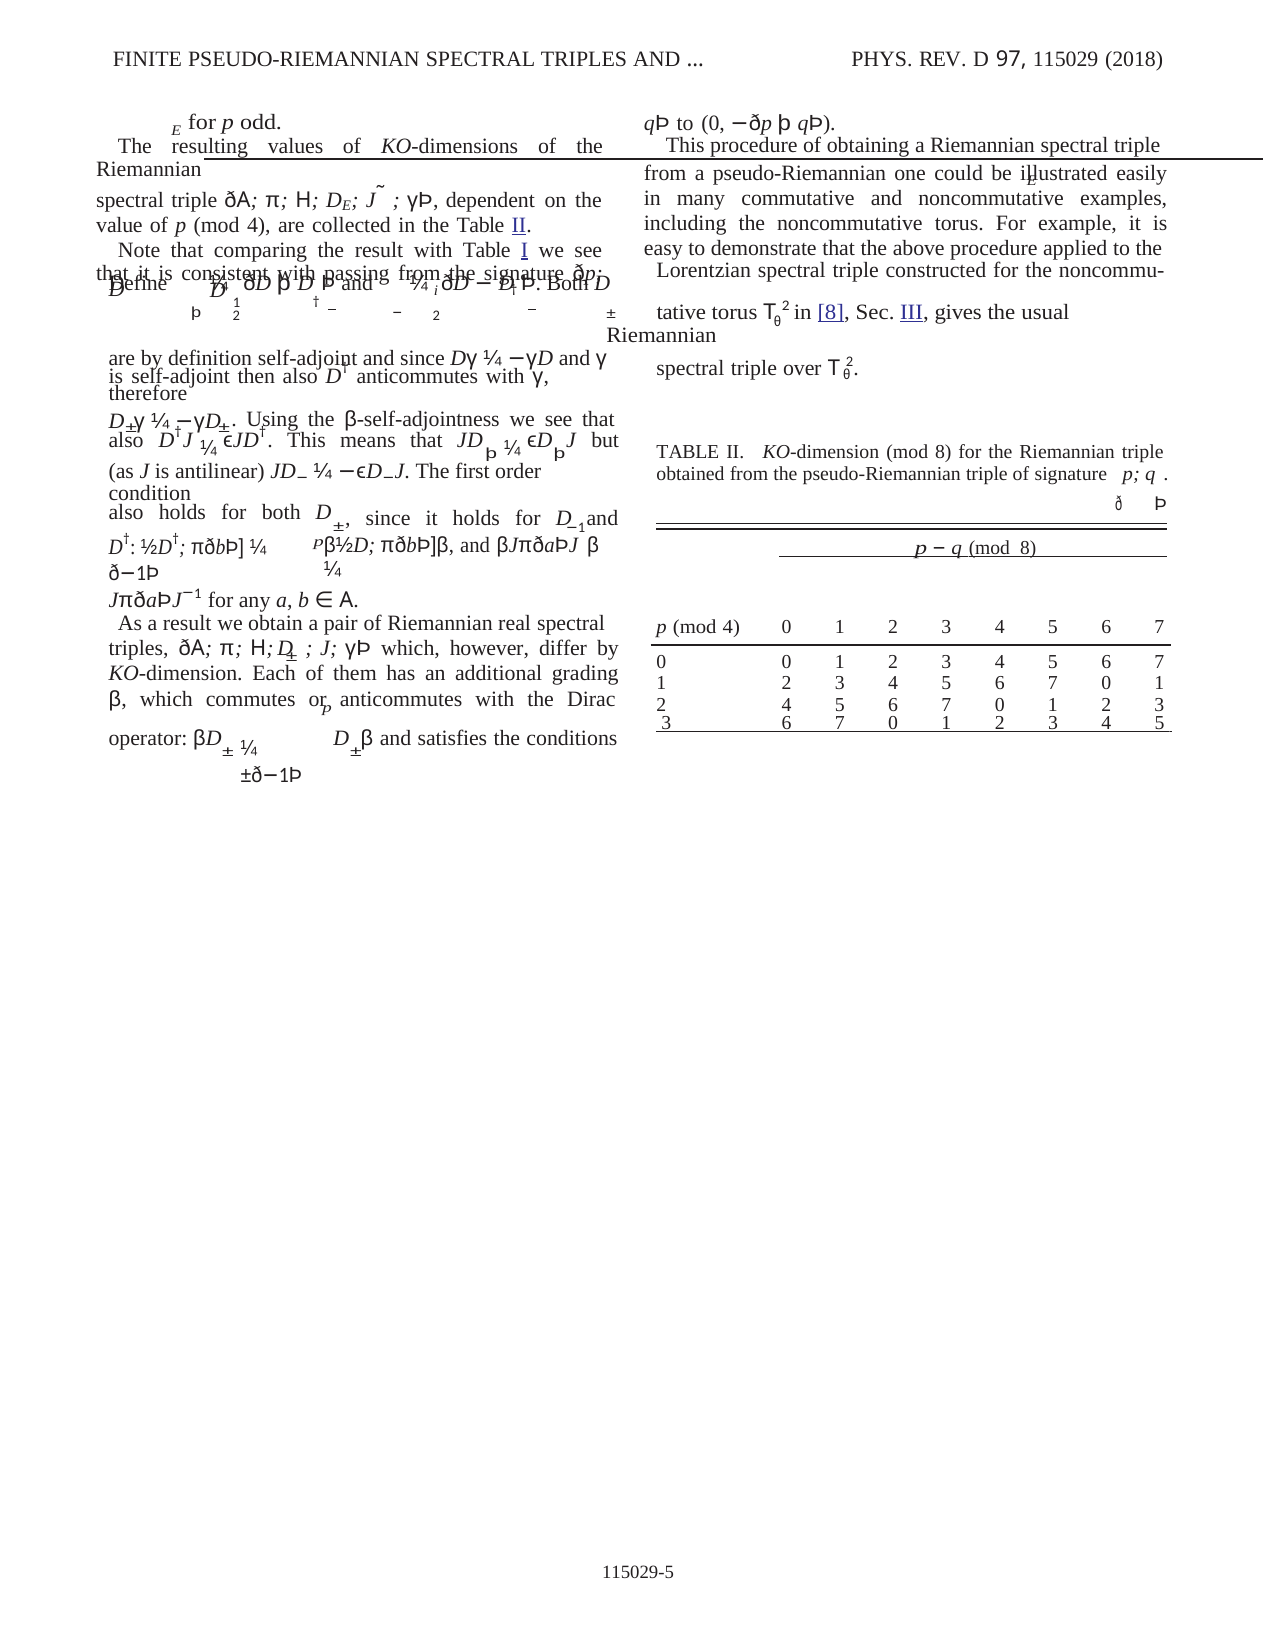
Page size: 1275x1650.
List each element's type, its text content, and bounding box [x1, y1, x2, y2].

table_cell 1 [813, 646, 866, 672]
text D [333, 733, 362, 748]
table_cell 5 [920, 672, 973, 695]
table_cell 7 [1026, 672, 1079, 695]
table_header p (mod 4) [651, 615, 761, 644]
text The resulting values of KO-dimensions of the [96, 138, 619, 157]
text Note that comparing the result with Table I we see that it is consistent with passing from the signature ðp; qÞ to (0, −ðp þ qÞ). [96, 238, 603, 285]
text ± tative torus T 2 in [8], Sec. III, gives the usual Riemannian [606, 301, 1183, 347]
table_cell 4 [866, 672, 919, 695]
text p ± [96, 523, 344, 533]
text E for p odd. [171, 109, 619, 138]
table_header 2 [866, 615, 919, 644]
text also holds for both D [108, 505, 344, 523]
table_cell 0 [761, 646, 813, 672]
text ± [96, 748, 233, 758]
text ϵD J but [527, 434, 619, 451]
text θ [773, 314, 781, 329]
text TABLE II. KO-dimension (mod 8) for the Riemannian triple [656, 450, 1140, 461]
table_cell 3 [813, 672, 866, 695]
text θ [843, 367, 850, 383]
table_cell 2 [651, 695, 761, 715]
text p − q (mod 8) [779, 533, 1183, 560]
table_cell 6 [866, 695, 919, 715]
text 1 † [233, 295, 320, 311]
table_cell 5 [813, 695, 866, 715]
text þ [556, 451, 617, 461]
table_header 5 [1026, 615, 1079, 644]
text spectral triple over T 2. [656, 352, 1183, 382]
text þ 2 − 2 [191, 301, 440, 322]
text [217, 451, 486, 461]
text D†: ½D†; πðbÞ] ¼ ð−1Þ [108, 533, 313, 586]
table_cell 0 [651, 646, 761, 672]
text ± [218, 424, 230, 434]
table_cell 6 [1079, 646, 1132, 672]
text ¼ ðD − D Þ. Both D [518, 285, 1183, 292]
text þ [488, 451, 497, 461]
text triples, ðA; π; H;D ; J; γÞ which, however, differ by KO-dimension. Each of them has an additional grading β, which commutes or anticommutes with the Dirac [108, 636, 619, 711]
text E [1027, 180, 1037, 188]
table_cell 1 [1133, 672, 1171, 695]
text ¼ [200, 444, 217, 458]
text (as J is antilinear) JD− ¼ −ϵD−J. The first order condition [108, 461, 619, 504]
text This procedure of obtaining a Riemannian spectral triple [644, 136, 1183, 157]
text p; q [1124, 473, 1153, 483]
table_header 7 [1133, 615, 1171, 644]
table_cell 1 [651, 672, 761, 695]
text are by definition self-adjoint and since Dγ ¼ −γD and γ is self-adjoint then also D† anticommutes with γ, therefore [108, 350, 619, 405]
text ¼ ðD þ D Þ and D [209, 285, 278, 298]
table_cell 4 [761, 695, 813, 715]
table_cell 4 [973, 646, 1026, 672]
text þ [501, 451, 554, 466]
table_cell 0 [1079, 672, 1132, 695]
text As a result we obtain a pair of Riemannian real spectral [96, 613, 619, 635]
text obtained from the pseudo-Riemannian triple of signature [986, 473, 1109, 483]
text β½D; πðbÞ]β, and βJπðaÞJ β ¼ [324, 533, 619, 581]
table_header 1 [813, 615, 866, 644]
text Note that comparing the result with Table I we see that it is consistent with passing from the signature ðp; qÞ to (0, −ðp þ qÞ). [644, 109, 1167, 136]
text ¼ [504, 444, 521, 458]
table_header 0 [761, 615, 813, 644]
table_cell 6 [973, 672, 1026, 695]
table_cell 5 [1026, 646, 1079, 672]
text D γ ¼ −γD [108, 405, 230, 440]
text ¼ ðD þ D Þ and D [280, 285, 392, 298]
text βD [196, 733, 233, 748]
text [96, 451, 200, 461]
text ± [125, 424, 137, 434]
table_header 6 [1079, 615, 1132, 644]
table_cell 2 [866, 646, 919, 672]
table_cell 3 [1133, 695, 1171, 715]
text JπðaÞJ−1 for any a, b ∈ A. [108, 586, 619, 613]
text . [1153, 473, 1183, 483]
text obtained from the pseudo-Riemannian triple of signature [805, 473, 984, 483]
text Riemannian spectral triple ðA; π; H; DE; J˜ ; γÞ, dependent on the value of p (mod 4), are collected in the Table II. [96, 158, 603, 237]
text ¼ ±ð−1Þ [240, 733, 323, 788]
text Define D [108, 285, 191, 298]
table_cell 2 [1079, 695, 1132, 715]
table_cell 2 [761, 672, 813, 695]
text β and satisfies the conditions [363, 733, 1183, 748]
table_cell 3 [920, 646, 973, 672]
table_cell 0 [973, 695, 1026, 715]
text operator: [108, 733, 195, 748]
text ± [286, 653, 297, 663]
table_header 4 [973, 615, 1026, 644]
table_cell 1 [1026, 695, 1079, 715]
text . Using the β-self-adjointness we see that [232, 406, 1183, 431]
text 3 6 7 0 1 2 3 4 5 [656, 717, 1183, 733]
text obtained from the pseudo-Riemannian triple of signature [656, 473, 803, 483]
table_header 3 [920, 615, 973, 644]
text Lorentzian spectral triple constructed for the noncommu- [656, 261, 1183, 282]
text ± [350, 748, 1183, 758]
table_cell 7 [1133, 646, 1171, 672]
text from a pseudo-Riemannian one could be illustrated easily in many commutative and noncommutative examples, including the noncommutative torus. For example, it is easy to demonstrate that the above procedure applied to the [644, 160, 1167, 261]
text i † [434, 282, 518, 298]
text also D†J ϵJD†. This means that JD [108, 434, 497, 451]
text , since it holds for D and ð Þ [346, 505, 1183, 530]
table_cell 7 [920, 695, 973, 715]
